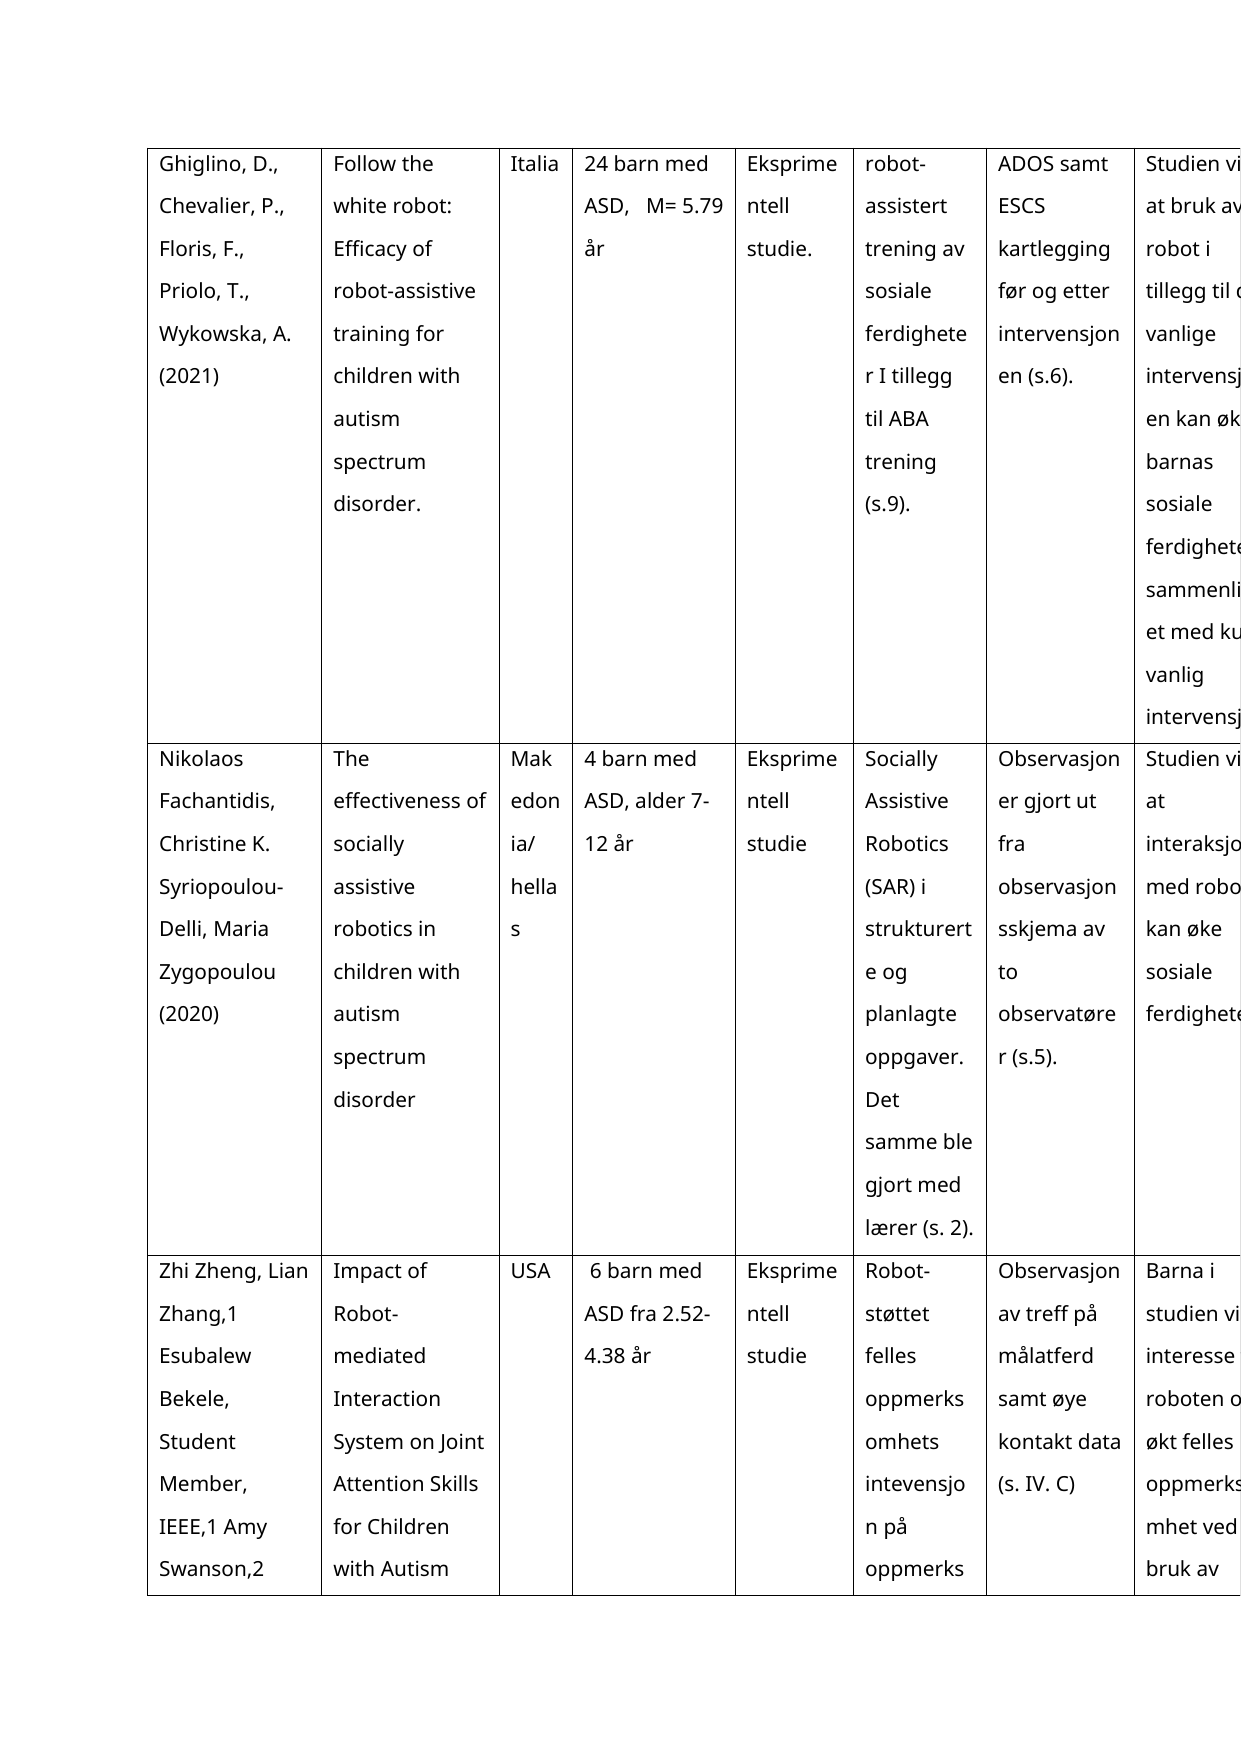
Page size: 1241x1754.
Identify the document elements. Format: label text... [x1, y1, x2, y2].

table_cell ADOS samt ESCS kartlegging før og etter intervensjonen (s.6). [987, 149, 1134, 743]
table_cell Ghiglino, D., Chevalier, P., Floris, F., Priolo, T., Wykowska, A. (2021) [148, 149, 321, 743]
table_cell Zhi Zheng, Lian Zhang,1 Esubalew Bekele, Student Member, IEEE,1 Amy Swanson,2 [148, 1256, 321, 1595]
table_cell Robot-støttet felles oppmerksomhets intevensjon på oppmerks [854, 1256, 986, 1595]
table_cell Observasjon av treff på målatferd samt øye kontakt data (s. IV. C) [987, 1256, 1134, 1595]
table_cell Makedonia/ hellas [500, 744, 572, 1255]
table_cell Eksprimentell studie [736, 1256, 853, 1595]
table_cell Τhe effectiveness of socially assistive robotics in children with autism spectrum disorder [322, 744, 499, 1255]
table_cell Eksprimentell studie [736, 744, 853, 1255]
table_cell Eksprimentell studie. [736, 149, 853, 743]
table_cell Socially Assistive Robotics (SAR) i strukturerte og planlagte oppgaver. Det samme ble gjort med lærer (s. 2). [854, 744, 986, 1255]
table_cell 6 barn med ASD fra 2.52-4.38 år [573, 1256, 735, 1595]
table_cell 24 barn med ASD, M= 5.79 år [573, 149, 735, 743]
table_cell Barna i studien viser interesse for roboten og økt felles oppmerksomhet ved bruk av robot. [1135, 1256, 1240, 1595]
table_cell Follow the white robot: Efficacy of robot-assistive training for children with autism spectrum disorder. [322, 149, 499, 743]
table_cell Nikolaos Fachantidis, Christine K. Syriopoulou-Delli, Maria Zygopoulou (2020) [148, 744, 321, 1255]
table_cell Italia [500, 149, 572, 743]
table_cell Observasjoner gjort ut fra observasjonsskjema av to observatører (s.5). [987, 744, 1134, 1255]
table_cell robot-assistert trening av sosiale ferdigheter I tillegg til ABA trening (s.9). [854, 149, 986, 743]
table_cell Impact of Robot-mediated Interaction System on Joint Attention Skills for Children with Autism [322, 1256, 499, 1595]
table_cell USA [500, 1256, 572, 1595]
table_cell Studien viser at interaksjon med robot kan øke sosiale ferdigheter. [1135, 744, 1240, 1255]
table_cell 4 barn med ASD, alder 7-12 år [573, 744, 735, 1255]
table_cell Studien viser at bruk av robot i tillegg til den vanlige intervensjonen kan øke barnas sosiale ferdigheter sammenlignet med kun vanlig intervensjon. [1135, 149, 1240, 743]
